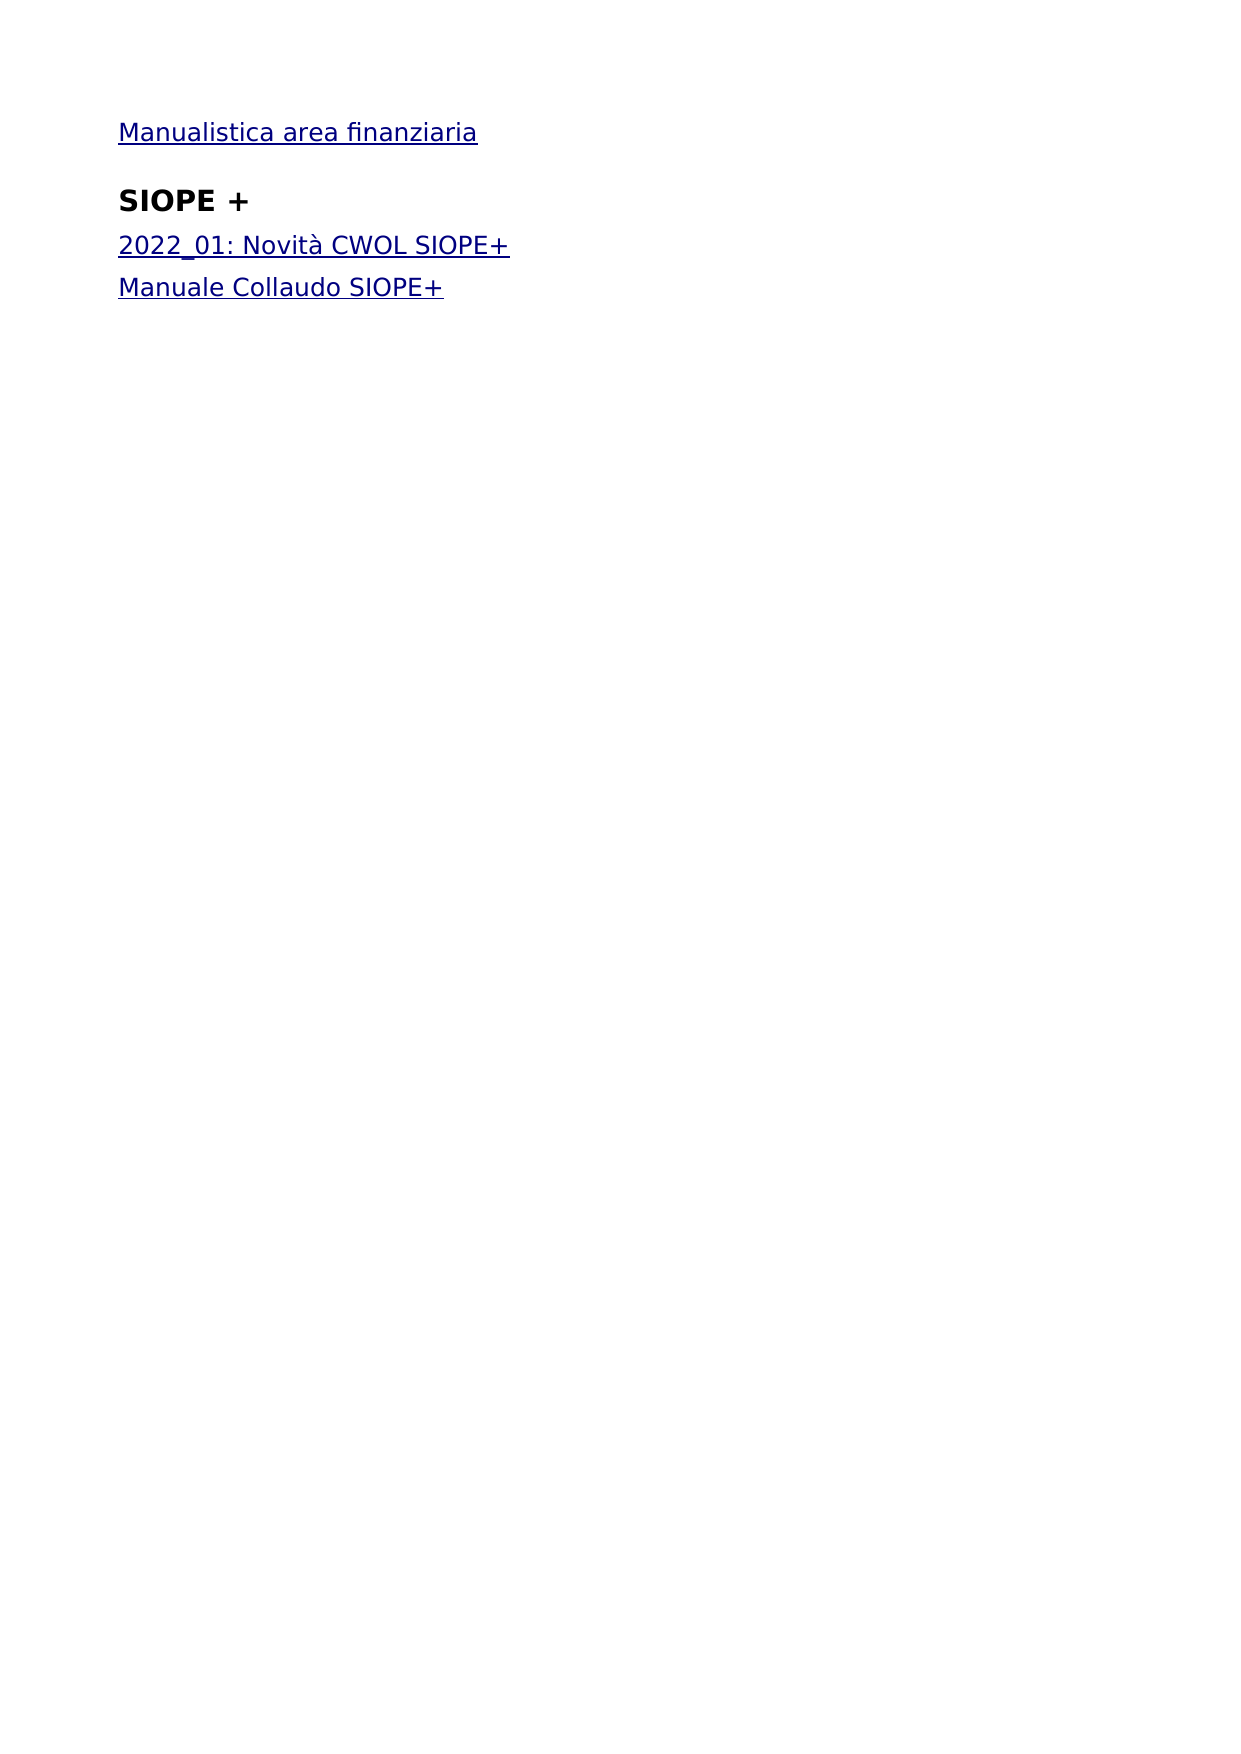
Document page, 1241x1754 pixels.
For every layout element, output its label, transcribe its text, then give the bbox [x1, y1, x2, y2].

text Manualistica area finanziaria [118, 118, 1122, 147]
subtitle SIOPE + [118, 185, 1122, 219]
text Manuale Collaudo SIOPE+ [118, 273, 1122, 302]
text 2022_01: Novità CWOL SIOPE+ [118, 231, 1122, 260]
